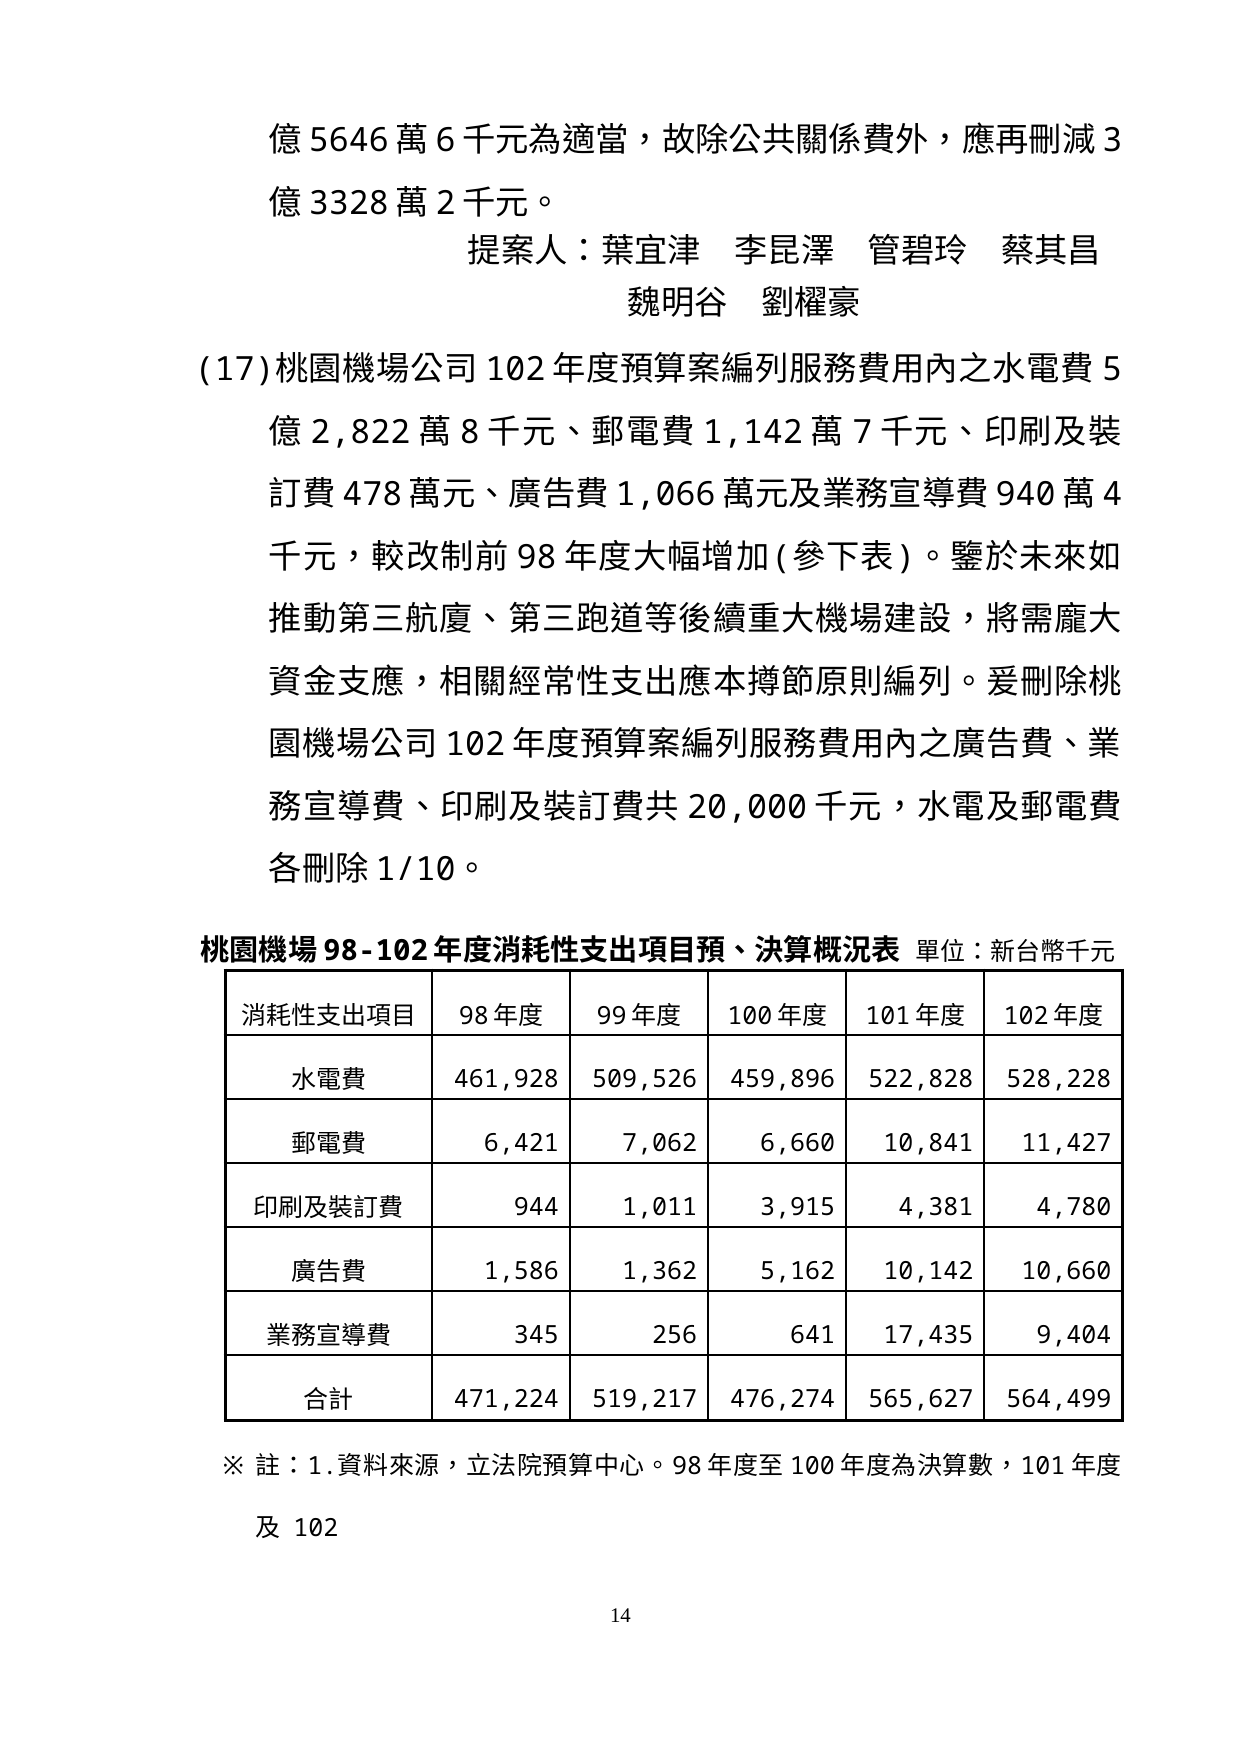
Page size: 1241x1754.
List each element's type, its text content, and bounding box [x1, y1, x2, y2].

table_cell 7,062 [571, 1100, 707, 1162]
table_cell 476,274 [709, 1356, 845, 1418]
table_cell 10,841 [847, 1100, 983, 1162]
table_cell 1,586 [433, 1228, 569, 1290]
table_cell 合計 [227, 1356, 431, 1418]
table_cell 256 [571, 1292, 707, 1354]
table_cell 1,011 [571, 1164, 707, 1226]
text 提案人：葉宜津 李昆澤 管碧玲 蔡其昌 [384, 221, 1122, 273]
table_cell 1,362 [571, 1228, 707, 1290]
list 註：1.資料來源，立法院預算中心。98年度至100年度為決算數，101年度及 102 [218, 1422, 1122, 1547]
table_cell 6,421 [433, 1100, 569, 1162]
table_cell 17,435 [847, 1292, 983, 1354]
table_cell 5,162 [709, 1228, 845, 1290]
table_header 98年度 [433, 972, 569, 1034]
table_cell 水電費 [227, 1036, 431, 1098]
table_cell 641 [709, 1292, 845, 1354]
text 億5646萬6千元為適當，故除公共關係費外，應再刪減3億3328萬2千元。 [194, 96, 1122, 221]
table_cell 6,660 [709, 1100, 845, 1162]
table_cell 業務宣導費 [227, 1292, 431, 1354]
table_cell 519,217 [571, 1356, 707, 1418]
table_cell 10,660 [985, 1228, 1121, 1290]
table_cell 9,404 [985, 1292, 1121, 1354]
table_cell 509,526 [571, 1036, 707, 1098]
table_cell 3,915 [709, 1164, 845, 1226]
table_header 99年度 [571, 972, 707, 1034]
table_cell 944 [433, 1164, 569, 1226]
table_cell 郵電費 [227, 1100, 431, 1162]
table_cell 廣告費 [227, 1228, 431, 1290]
table_cell 印刷及裝訂費 [227, 1164, 431, 1226]
table_header 101年度 [847, 972, 983, 1034]
table_cell 10,142 [847, 1228, 983, 1290]
table_cell 4,381 [847, 1164, 983, 1226]
table_cell 564,499 [985, 1356, 1121, 1418]
table_cell 4,780 [985, 1164, 1121, 1226]
table_cell 471,224 [433, 1356, 569, 1418]
table_cell 461,928 [433, 1036, 569, 1098]
table_header 100年度 [709, 972, 845, 1034]
table_cell 11,427 [985, 1100, 1121, 1162]
table_cell 528,228 [985, 1036, 1121, 1098]
text (17)桃園機場公司102年度預算案編列服務費用內之水電費5億2,822萬8千元、郵電費1,142萬7千元、印刷及裝訂費478萬元、廣告費1,066萬元及業務宣導費940萬4千元，較改制前98年度大幅增加(參下表)。鑒於未來如推動第三航廈、第三跑道等後續重大機場建設，將需龐大資金支應，相關經常性支出應本撙節原則編列。爰刪除桃園機場公司102年度預算案編列服務費用內之廣告費、業務宣導費、印刷及裝訂費共20,000千元，水電及郵電費各刪除1/10。 [194, 325, 1122, 887]
table_header 102年度 [985, 972, 1121, 1034]
text 桃園機場98-102年度消耗性支出項目預、決算概況表 單位：新台幣千元 [193, 906, 1122, 968]
table_cell 345 [433, 1292, 569, 1354]
text 魏明谷 劉櫂豪 [384, 273, 1122, 325]
table_cell 565,627 [847, 1356, 983, 1418]
table_header 消耗性支出項目 [227, 972, 431, 1034]
table_cell 522,828 [847, 1036, 983, 1098]
table_cell 459,896 [709, 1036, 845, 1098]
